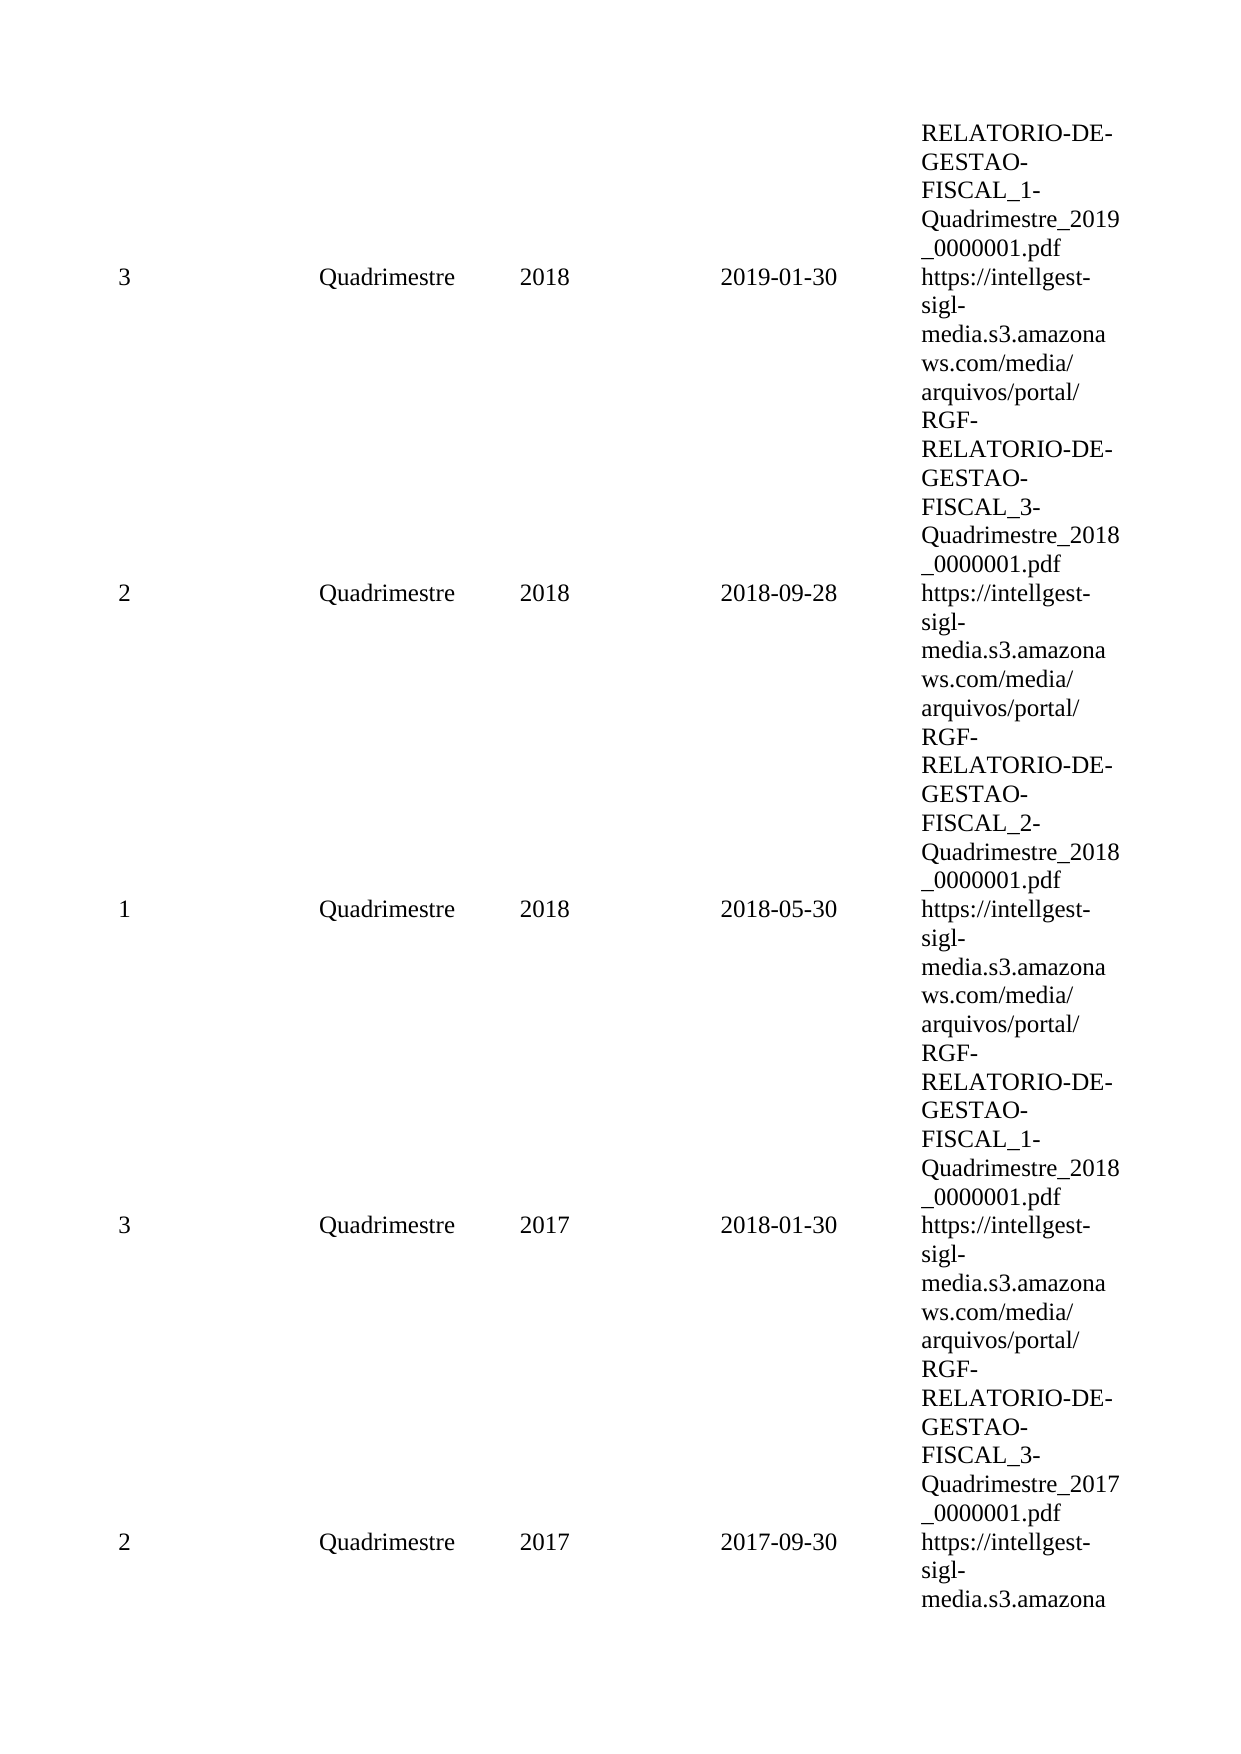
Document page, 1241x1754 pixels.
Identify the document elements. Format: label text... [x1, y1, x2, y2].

table_cell 2018-01-30 [720, 1211, 921, 1527]
table_cell Quadrimestre [319, 1211, 519, 1527]
table_cell https://intellgest-sigl-media.s3.amazona [921, 1527, 1122, 1613]
table_cell https://intellgest-sigl-media.s3.amazonaws.com/media/arquivos/portal/RGF-RELATORIO-DE-GESTAO-FISCAL_3-Quadrimestre_2018_0000001.pdf [921, 262, 1122, 578]
table_cell Quadrimestre [319, 578, 519, 894]
table_cell 2018 [520, 262, 720, 578]
table_cell 3 [118, 262, 319, 578]
table_cell 2018-09-28 [720, 578, 921, 894]
table_cell [520, 118, 720, 262]
table_cell https://intellgest-sigl-media.s3.amazonaws.com/media/arquivos/portal/RGF-RELATORIO-DE-GESTAO-FISCAL_1-Quadrimestre_2018_0000001.pdf [921, 894, 1122, 1211]
table_cell 2017 [520, 1527, 720, 1613]
table_cell Quadrimestre [319, 1527, 519, 1613]
table_cell [319, 118, 519, 262]
table_cell 2017 [520, 1211, 720, 1527]
table_cell Quadrimestre [319, 262, 519, 578]
table_cell 2 [118, 578, 319, 894]
table_cell [720, 118, 921, 262]
table_cell [118, 118, 319, 262]
table_cell 2017-09-30 [720, 1527, 921, 1613]
table_cell https://intellgest-sigl-media.s3.amazonaws.com/media/arquivos/portal/RGF-RELATORIO-DE-GESTAO-FISCAL_3-Quadrimestre_2017_0000001.pdf [921, 1211, 1122, 1527]
table_cell 2019-01-30 [720, 262, 921, 578]
table_cell https://intellgest-sigl-media.s3.amazonaws.com/media/arquivos/portal/RGF-RELATORIO-DE-GESTAO-FISCAL_2-Quadrimestre_2018_0000001.pdf [921, 578, 1122, 894]
table_cell 1 [118, 894, 319, 1211]
table_cell 3 [118, 1211, 319, 1527]
table_cell RELATORIO-DE-GESTAO-FISCAL_1-Quadrimestre_2019_0000001.pdf [921, 118, 1122, 262]
table_cell 2018-05-30 [720, 894, 921, 1211]
table_cell 2018 [520, 894, 720, 1211]
table_cell 2 [118, 1527, 319, 1613]
table_cell 2018 [520, 578, 720, 894]
table_cell Quadrimestre [319, 894, 519, 1211]
